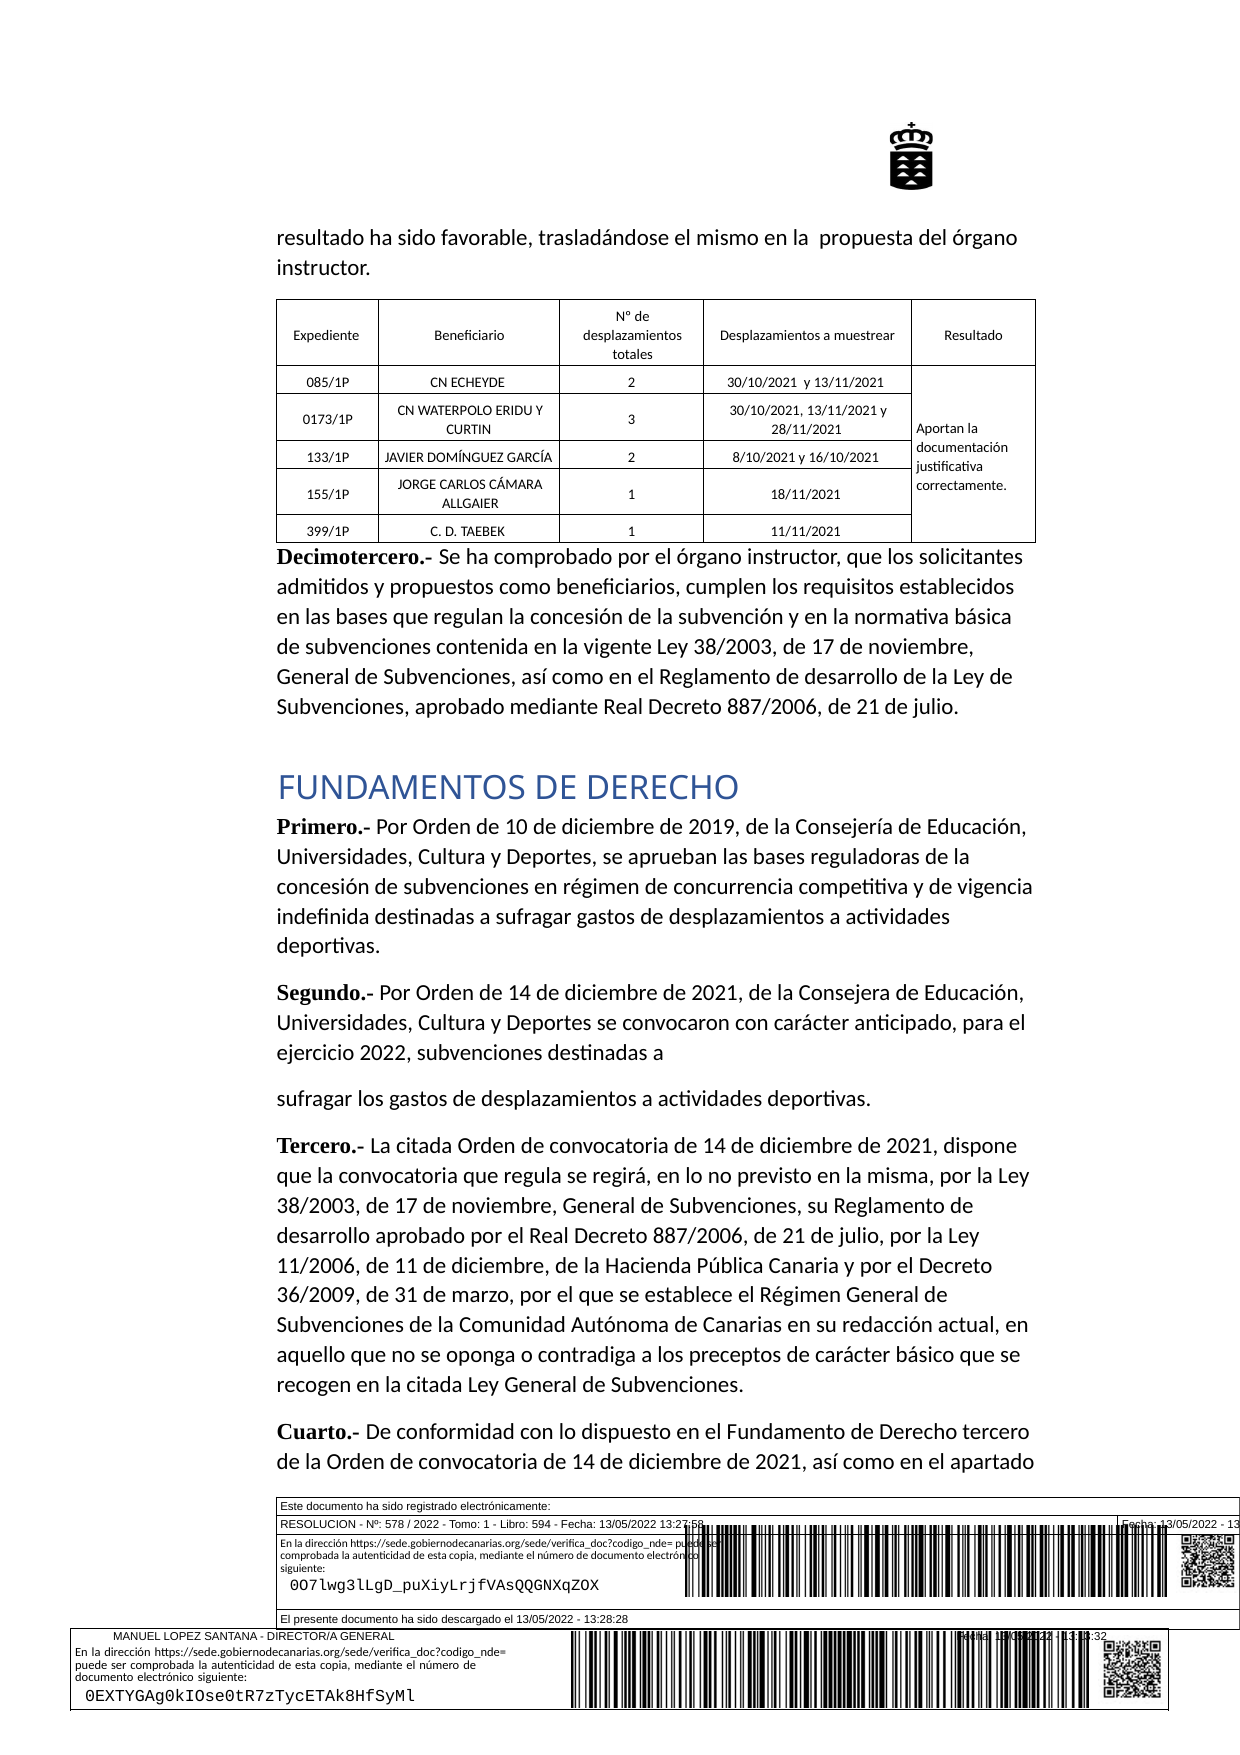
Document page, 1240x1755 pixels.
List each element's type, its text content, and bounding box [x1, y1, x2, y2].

table_header Beneficiario [379, 300, 559, 365]
text resultado ha sido favorable, trasladándose el mismo en la propuesta del órgano instructor. [276, 223, 1036, 281]
table_cell Aportan la documentación justificativa correctamente. [912, 366, 1035, 542]
table_cell 085/1P [277, 366, 378, 393]
table_cell 11/11/2021 [704, 515, 911, 542]
table_cell C. D. TAEBEK [379, 515, 559, 542]
text Primero.- Por Orden de 10 de diciembre de 2019, de la Consejería de Educación, Universidades, Cultura y Deportes, se aprueban las bases reguladoras de la concesión de subvenciones en régimen de concurrencia competitiva y de vigencia indefinida destinadas a sufragar gastos de desplazamientos a actividades deportivas. [276, 812, 1036, 960]
text Tercero.- La citada Orden de convocatoria de 14 de diciembre de 2021, dispone que la convocatoria que regula se regirá, en lo no previsto en la misma, por la Ley 38/2003, de 17 de noviembre, General de Subvenciones, su Reglamento de desarrollo aprobado por el Real Decreto 887/2006, de 21 de julio, por la Ley 11/2006, de 11 de diciembre, de la Hacienda Pública Canaria y por el Decreto 36/2009, de 31 de marzo, por el que se establece el Régimen General de Subvenciones de la Comunidad Autónoma de Canarias en su redacción actual, en aquello que no se oponga o contradiga a los preceptos de carácter básico que se recogen en la citada Ley General de Subvenciones. [276, 1131, 1036, 1398]
table_header Resultado [912, 300, 1035, 365]
subtitle FUNDAMENTOS DE DERECHO [277, 763, 1017, 809]
table_header Desplazamientos a muestrear [704, 300, 911, 365]
table_cell 3 [560, 394, 703, 439]
table_cell 2 [560, 441, 703, 467]
table_cell 155/1P [277, 469, 378, 514]
table_header Expediente [277, 300, 378, 365]
table_cell 2 [560, 366, 703, 393]
text Segundo.- Por Orden de 14 de diciembre de 2021, de la Consejera de Educación, Universidades, Cultura y Deportes se convocaron con carácter anticipado, para el ejercicio 2022, subvenciones destinadas a [276, 978, 1036, 1066]
table_cell 1 [560, 515, 703, 542]
table_cell JORGE CARLOS CÁMARA ALLGAIER [379, 469, 559, 514]
table_cell 0173/1P [277, 394, 378, 439]
text Cuarto.- De conformidad con lo dispuesto en el Fundamento de Derecho tercero de la Orden de convocatoria de 14 de diciembre de 2021, así como en el apartado [276, 1417, 1036, 1475]
table_header Nº de desplazamientos totales [560, 300, 703, 365]
table_cell 399/1P [277, 515, 378, 542]
table_cell 30/10/2021 y 13/11/2021 [704, 366, 911, 393]
table_cell CN ECHEYDE [379, 366, 559, 393]
table_cell 133/1P [277, 441, 378, 467]
table_cell 1 [560, 469, 703, 514]
text Decimotercero.- Se ha comprobado por el órgano instructor, que los solicitantes admitidos y propuestos como beneficiarios, cumplen los requisitos establecidos en las bases que regulan la concesión de la subvención y en la normativa básica de subvenciones contenida en la vigente Ley 38/2003, de 17 de noviembre, General de Subvenciones, así como en el Reglamento de desarrollo de la Ley de Subvenciones, aprobado mediante Real Decreto 887/2006, de 21 de julio. [276, 543, 1036, 720]
table_cell CN WATERPOLO ERIDU Y CURTIN [379, 394, 559, 439]
table_cell 30/10/2021, 13/11/2021 y 28/11/2021 [704, 394, 911, 439]
table_cell 8/10/2021 y 16/10/2021 [704, 441, 911, 467]
text sufragar los gastos de desplazamientos a actividades deportivas. [276, 1084, 1036, 1113]
table_cell 18/11/2021 [704, 469, 911, 514]
table_cell JAVIER DOMÍNGUEZ GARCÍA [379, 441, 559, 467]
